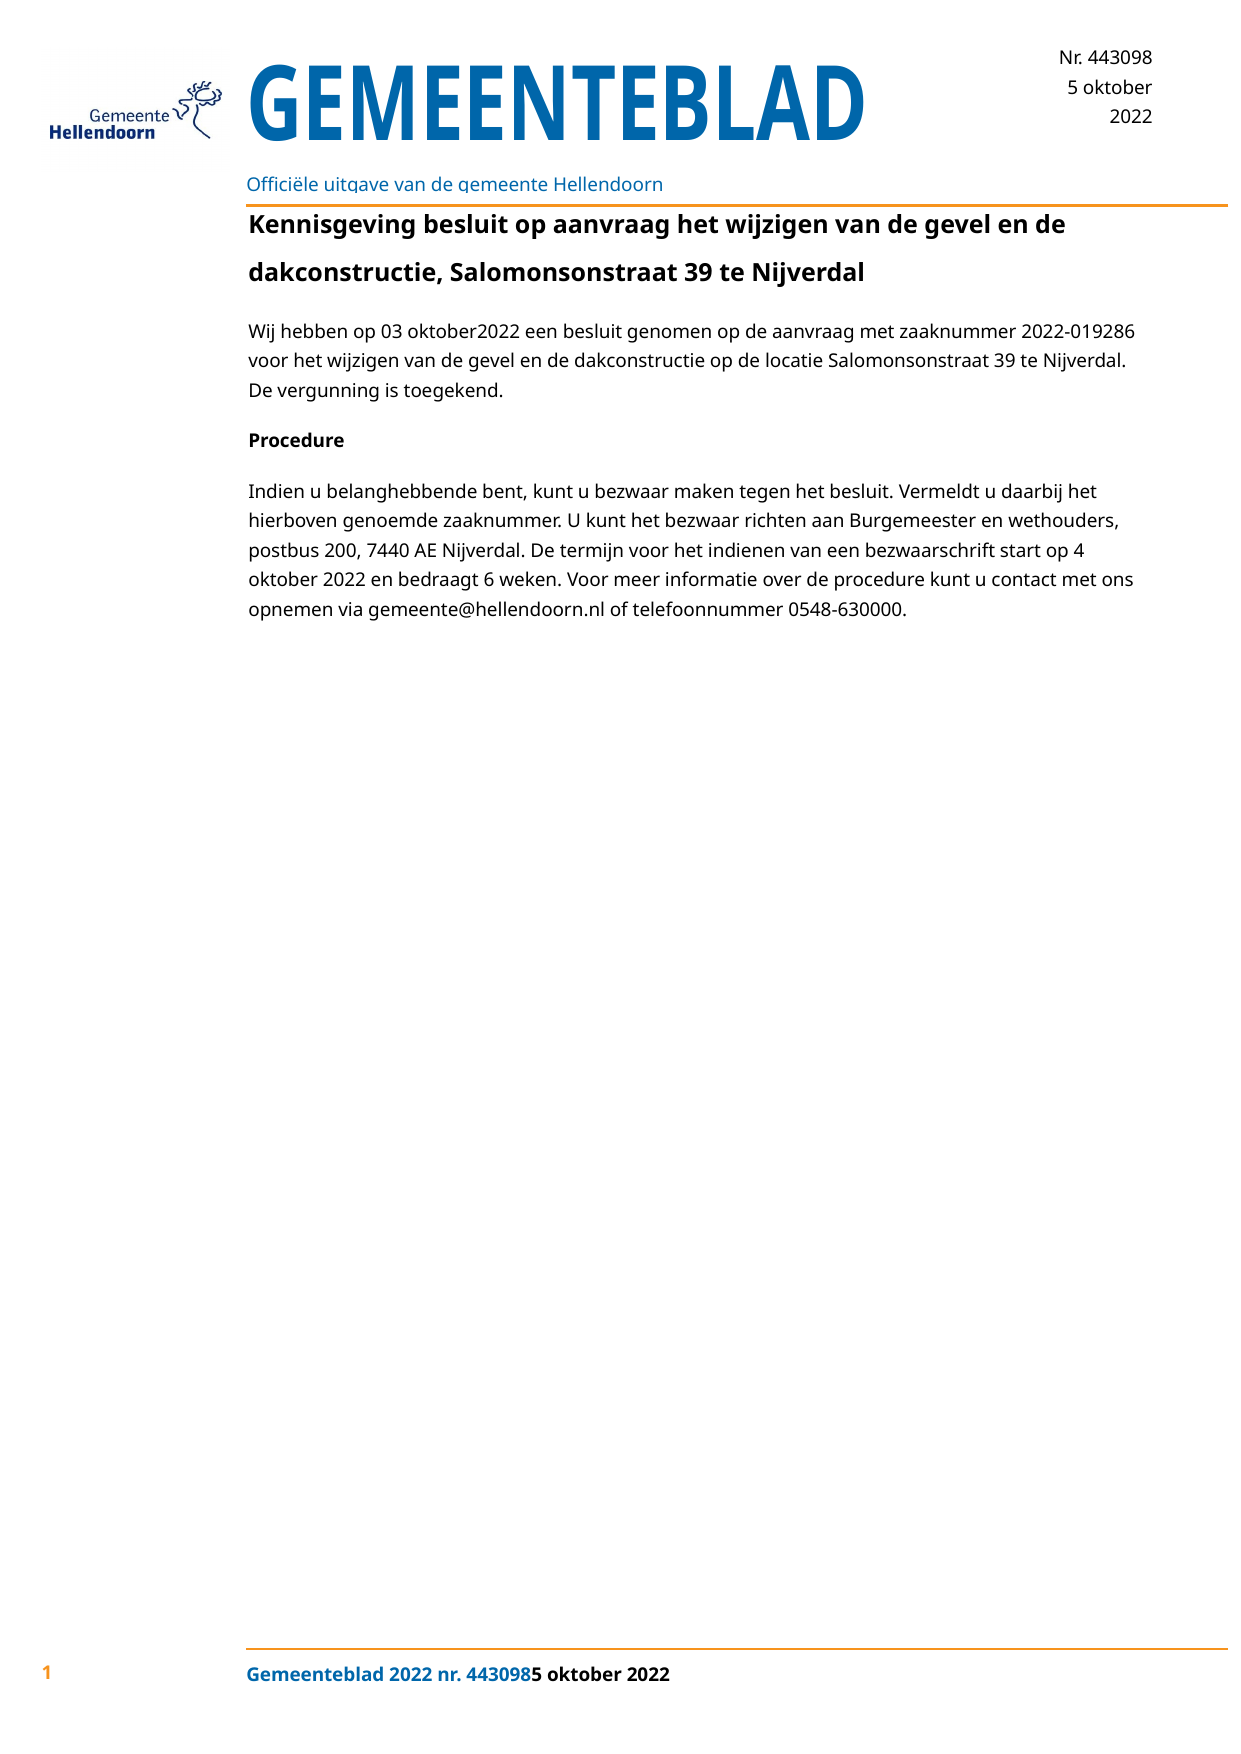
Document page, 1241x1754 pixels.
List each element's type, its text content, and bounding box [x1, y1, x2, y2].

text Indien u belanghebbende bent, kunt u bezwaar maken tegen het besluit. Vermeldt u daarbij het hierboven genoemde zaaknummer. U kunt het bezwaar richten aan Burgemeester en wethouders, postbus 200, 7440 AE Nijverdal. De termijn voor het indienen van een bezwaarschrift start op 4 oktober 2022 en bedraagt 6 weken. Voor meer informatie over de procedure kunt u contact met ons opnemen via gemeente@hellendoorn.nl of telefoonnummer 0548-630000. [248, 478, 1152, 622]
picture [41, 47, 231, 172]
text Kennisgeving besluit op aanvraag het wijzigen van de gevel en de dakconstructie, Salomonsonstraat 39 te Nijverdal [248, 207, 1152, 288]
text Procedure [248, 427, 1152, 453]
text Wij hebben op 03 oktober2022 een besluit genomen op de aanvraag met zaaknummer 2022-019286 voor het wijzigen van de gevel en de dakconstructie op de locatie Salomonsonstraat 39 te Nijverdal. De vergunning is toegekend. [248, 318, 1152, 403]
